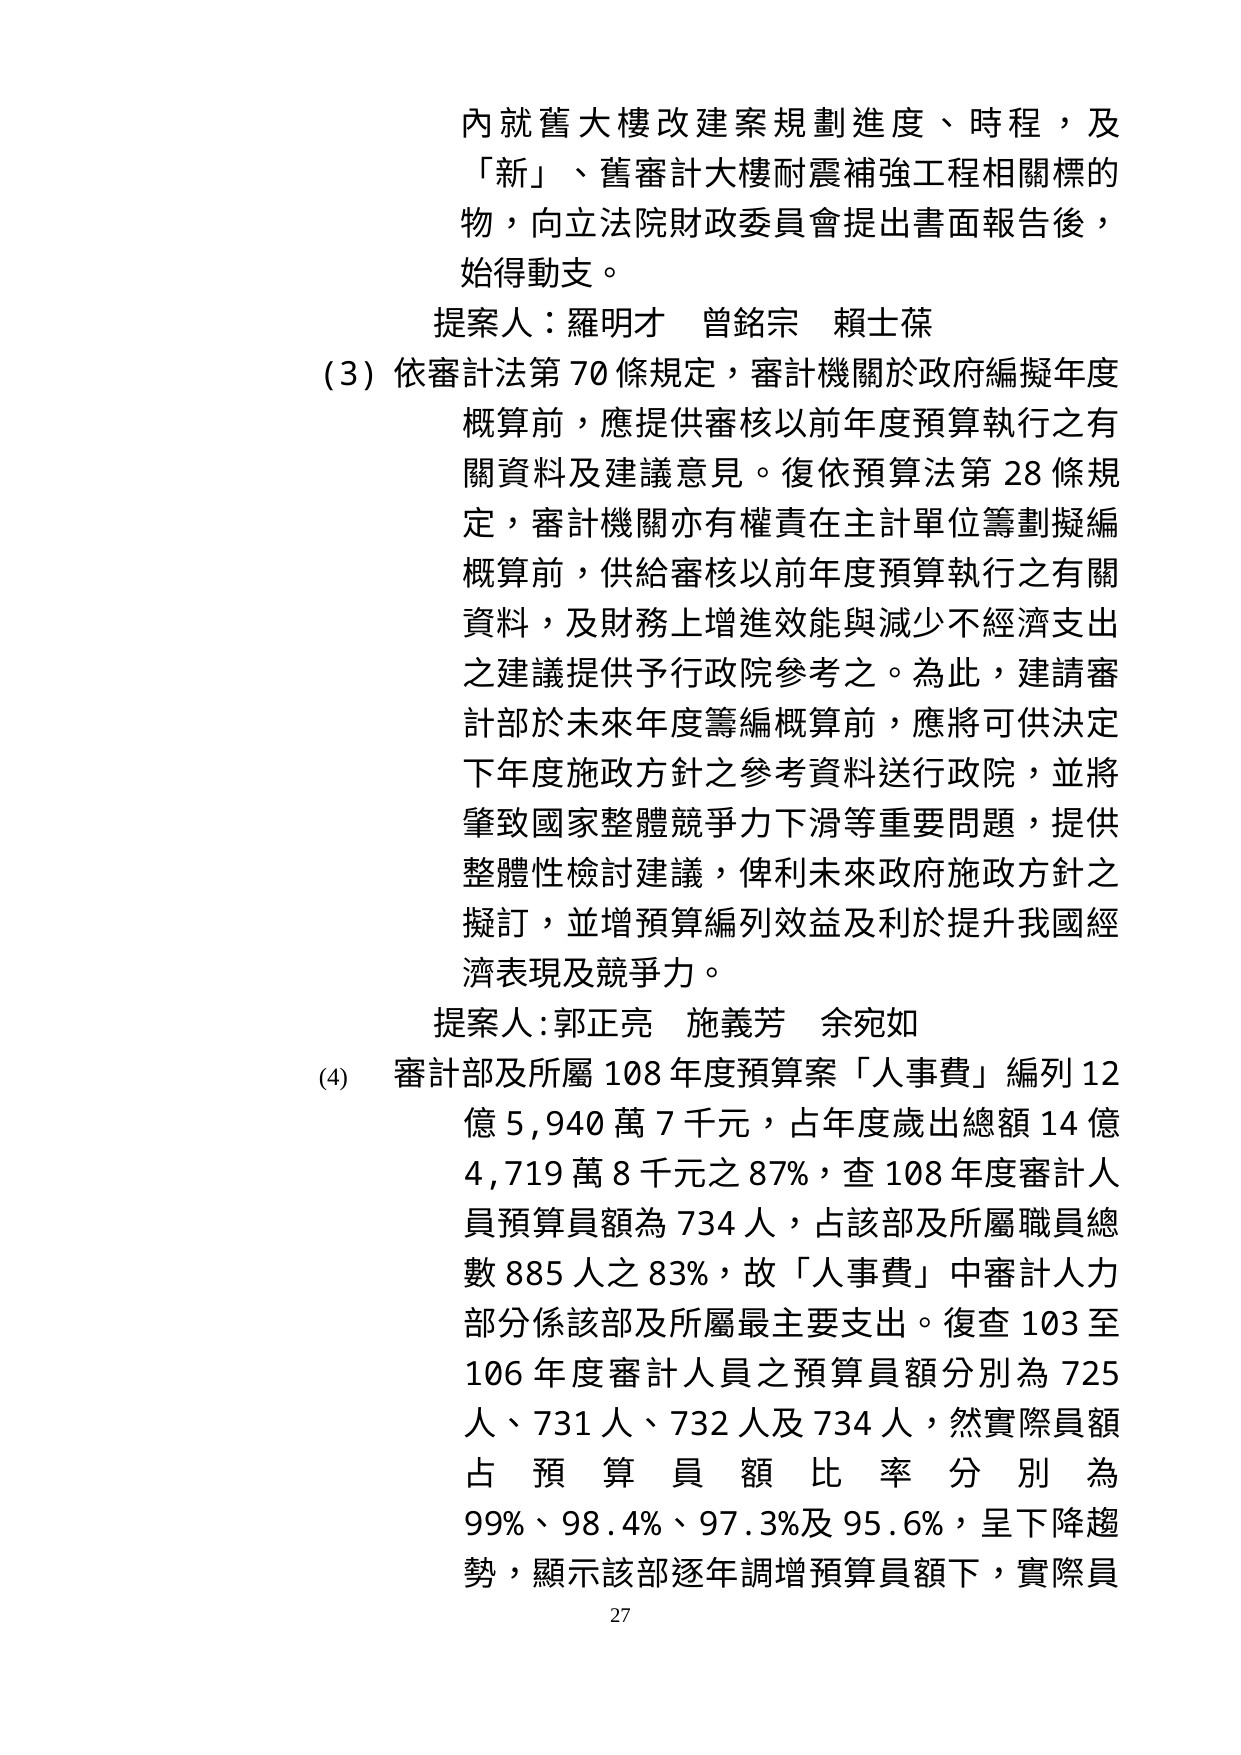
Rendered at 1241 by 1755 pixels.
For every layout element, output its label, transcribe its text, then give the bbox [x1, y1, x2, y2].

text 提案人：羅明才 曾銘宗 賴士葆 [241, 296, 1120, 346]
list 依審計法第70條規定，審計機關於政府編擬年度概算前，應提供審核以前年度預算執行之有關資料及建議意見。復依預算法第28條規定，審計機關亦有權責在主計單位籌劃擬編概算前，供給審核以前年度預算執行之有關資料，及財務上增進效能與減少不經濟支出之建議提供予行政院參考之。為此，建請審計部於未來年度籌編概算前，應將可供決定下年度施政方針之參考資料送行政院，並將肇致國家整體競爭力下滑等重要問題，提供整體性檢討建議，俾利未來政府施政方針之擬訂，並增預算編列效益及利於提升我國經濟表現及競爭力。 [318, 346, 1120, 996]
list 內就舊大樓改建案規劃進度、時程，及「新」、舊審計大樓耐震補強工程相關標的物，向立法院財政委員會提出書面報告後，始得動支。 [318, 96, 1120, 296]
list 審計部及所屬108年度預算案「人事費」編列12億5,940萬7千元，占年度歲出總額14億4,719萬8千元之87%，查108年度審計人員預算員額為734人，占該部及所屬職員總數885人之83%，故「人事費」中審計人力部分係該部及所屬最主要支出。復查103至106年度審計人員之預算員額分別為725人、731人、732人及734人，然實際員額占預算員額比率分別為99%、98.4%、97.3%及95.6%，呈下降趨勢，顯示該部逐年調增預算員額下，實際員 [318, 1046, 1120, 1596]
text 提案人:郭正亮 施義芳 余宛如 [241, 996, 1120, 1046]
